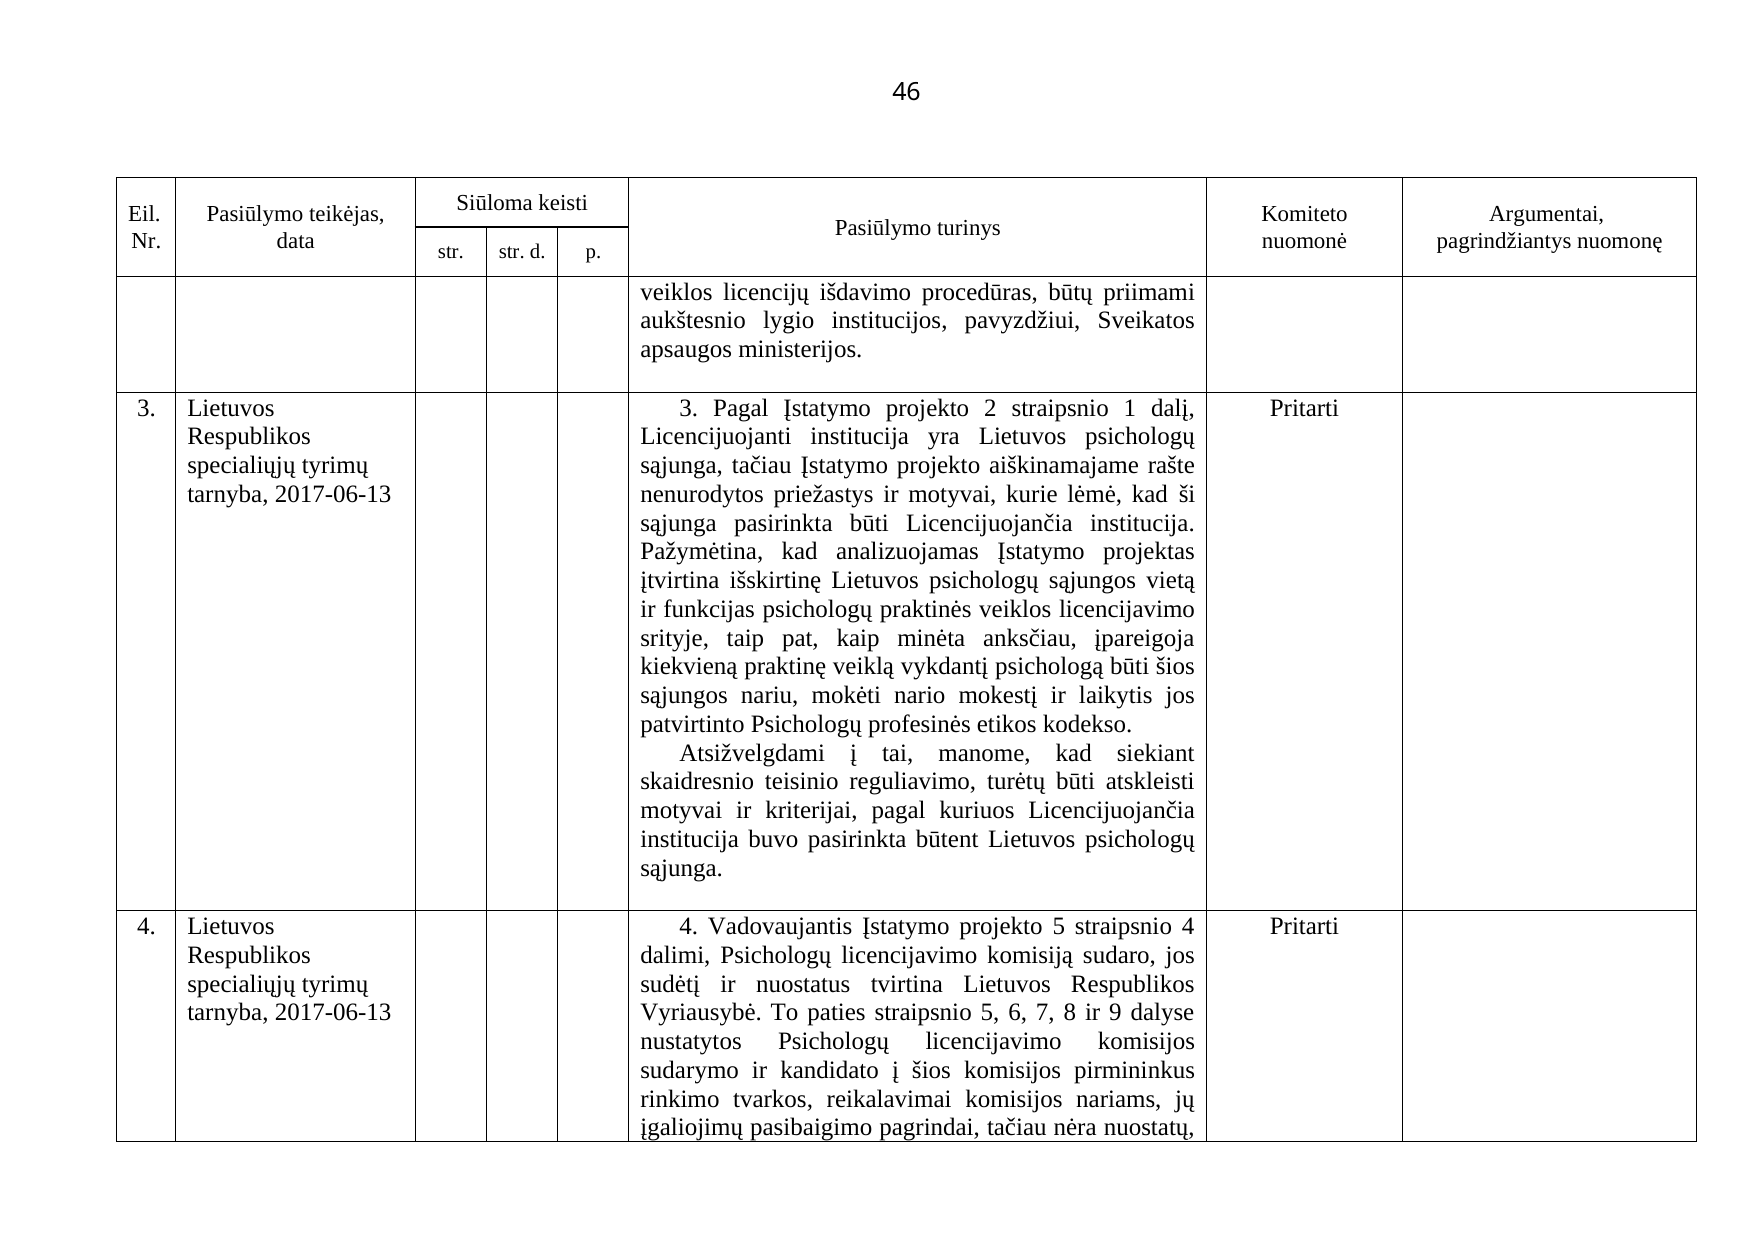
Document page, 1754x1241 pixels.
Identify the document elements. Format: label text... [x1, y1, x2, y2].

table_cell str. d. [487, 228, 557, 276]
table_cell veiklos licencijų išdavimo procedūras, būtų priimami aukštesnio lygio institucijos, pavyzdžiui, Sveikatos apsaugos ministerijos. [629, 277, 1206, 392]
table_cell [1403, 393, 1696, 910]
table_cell [487, 277, 557, 392]
table_cell str. [416, 228, 486, 276]
table_cell 4. Vadovaujantis Įstatymo projekto 5 straipsnio 4 dalimi, Psichologų licencijavimo komisiją sudaro, jos sudėtį ir nuostatus tvirtina Lietuvos Respublikos Vyriausybė. To paties straipsnio 5, 6, 7, 8 ir 9 dalyse nustatytos Psichologų licencijavimo komisijos sudarymo ir kandidato į šios komisijos pirmininkus rinkimo tvarkos, reikalavimai komisijos nariams, jų įgaliojimų pasibaigimo pagrindai, tačiau nėra nuostatų, [629, 911, 1206, 1141]
table_header Pasiūlymo teikėjas, data [176, 178, 415, 276]
table_cell [487, 911, 557, 1141]
table_header Eil. Nr. [117, 178, 175, 276]
table_cell 3. [117, 393, 175, 910]
table_cell 4. [117, 911, 175, 1141]
table_cell [416, 911, 486, 1141]
table_cell [558, 393, 628, 910]
table_cell [416, 393, 486, 910]
table_cell [176, 277, 415, 392]
table_cell Lietuvos Respublikos specialiųjų tyrimų tarnyba, 2017-06-13 [176, 911, 415, 1141]
table_cell Pritarti [1207, 911, 1402, 1141]
table_cell [487, 393, 557, 910]
table_cell [117, 277, 175, 392]
table_cell [1403, 277, 1696, 392]
table_header Pasiūlymo turinys [629, 178, 1206, 276]
table_cell Lietuvos Respublikos specialiųjų tyrimų tarnyba, 2017-06-13 [176, 393, 415, 910]
table_cell 3. Pagal Įstatymo projekto 2 straipsnio 1 dalį, Licencijuojanti institucija yra Lietuvos psichologų sąjunga, tačiau Įstatymo projekto aiškinamajame rašte nenurodytos priežastys ir motyvai, kurie lėmė, kad ši sąjunga pasirinkta būti Licencijuojančia institucija. Pažymėtina, kad analizuojamas Įstatymo projektas įtvirtina išskirtinę Lietuvos psichologų sąjungos vietą ir funkcijas psichologų praktinės veiklos licencijavimo srityje, taip pat, kaip minėta anksčiau, įpareigoja kiekvieną praktinę veiklą vykdantį psichologą būti šios sąjungos nariu, mokėti nario mokestį ir laikytis jos patvirtinto Psichologų profesinės etikos kodekso. Atsižvelgdami į tai, manome, kad siekiant skaidresnio teisinio reguliavimo, turėtų būti atskleisti motyvai ir kriterijai, pagal kuriuos Licencijuojančia institucija buvo pasirinkta būtent Lietuvos psichologų sąjunga. [629, 393, 1206, 910]
table_cell Pritarti [1207, 393, 1402, 910]
table_cell [558, 911, 628, 1141]
table_cell [1403, 911, 1696, 1141]
table_cell [558, 277, 628, 392]
table_cell [416, 277, 486, 392]
table_header Komiteto nuomonė [1207, 178, 1402, 276]
table_header Argumentai, pagrindžiantys nuomonę [1403, 178, 1696, 276]
table_cell p. [558, 228, 628, 276]
table_header Siūloma keisti [416, 178, 628, 226]
table_cell [1207, 277, 1402, 392]
